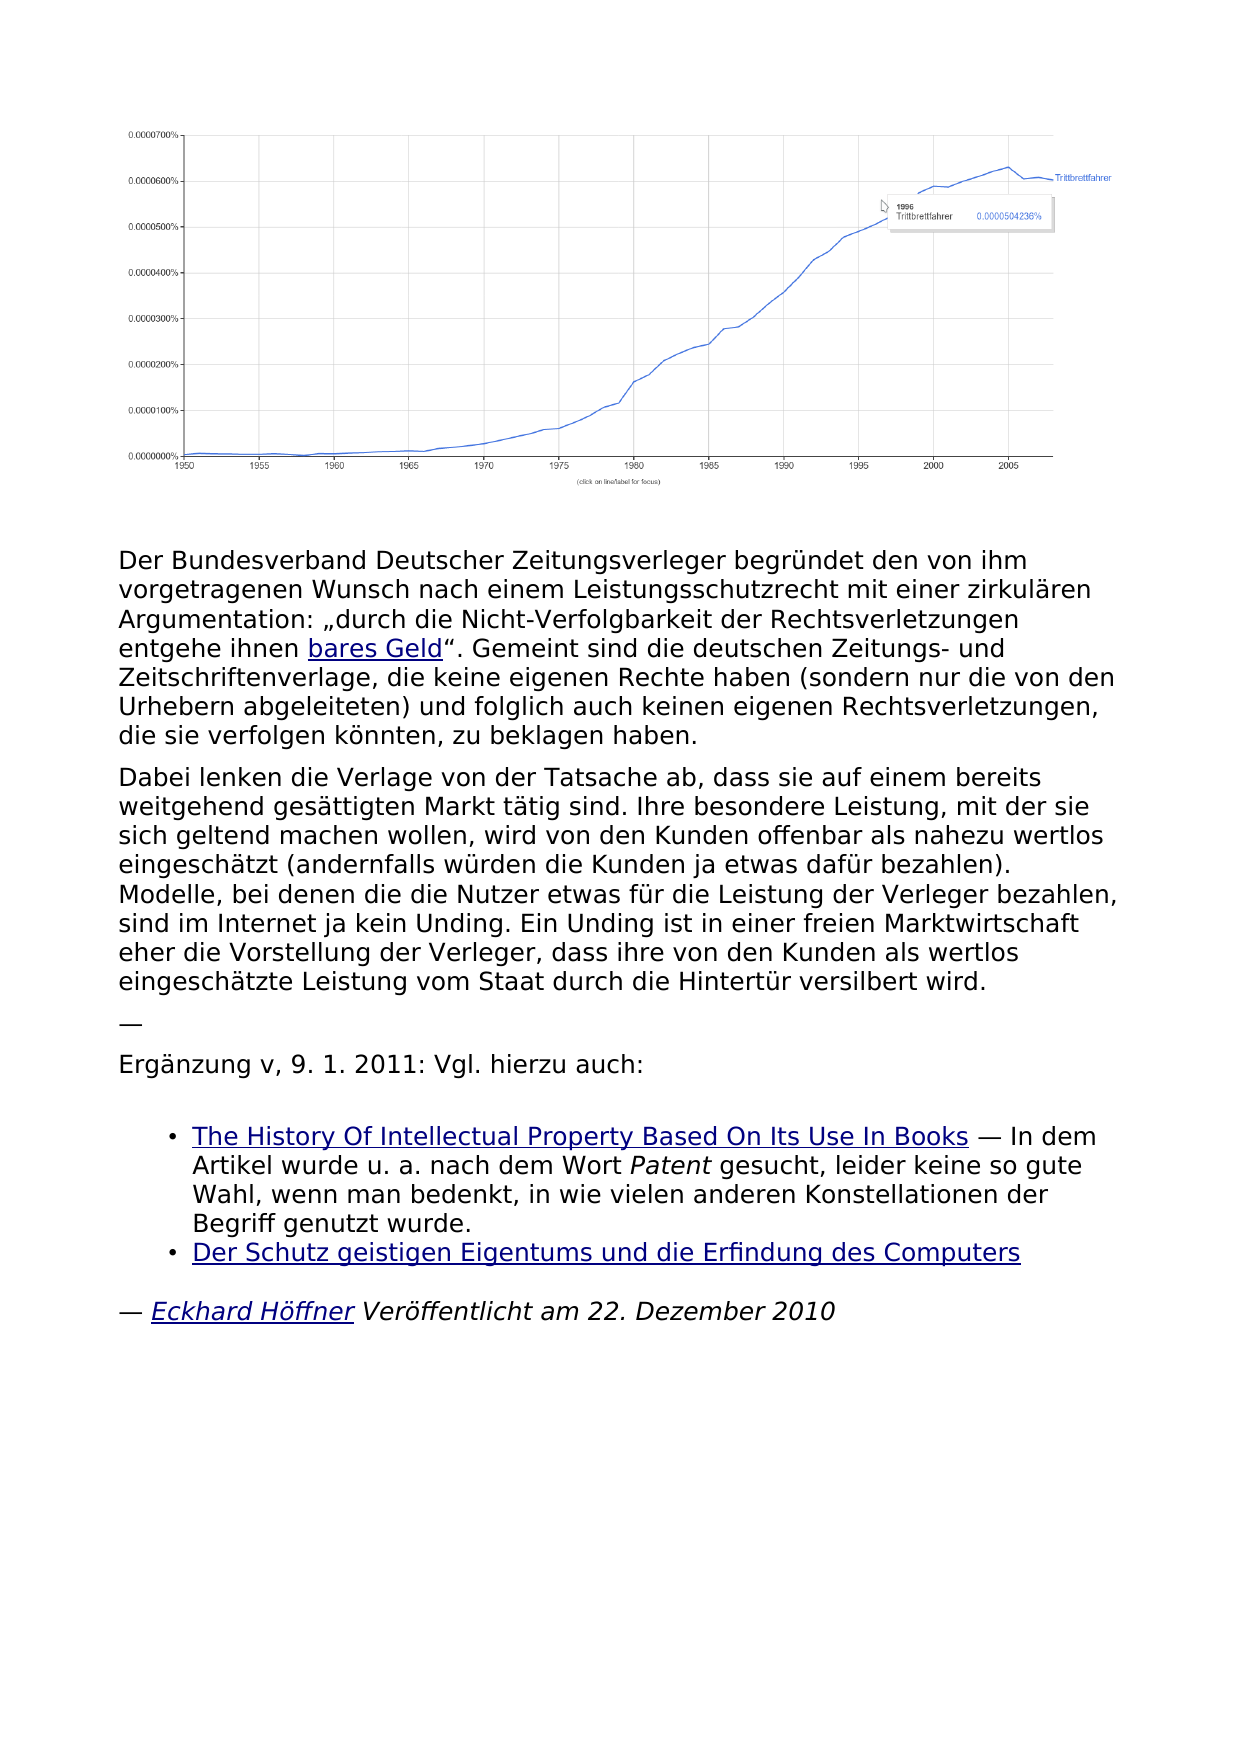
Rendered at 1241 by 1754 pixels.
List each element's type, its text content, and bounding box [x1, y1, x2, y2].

list Der Schutz geistigen Eigentums und die Erfindung des Computers [177, 1238, 1122, 1268]
text — Eckhard Höffner Veröffentlicht am 22. Dezember 2010 [118, 1297, 1122, 1326]
picture [118, 118, 1123, 505]
text Dabei lenken die Verlage von der Tatsache ab, dass sie auf einem bereits weitgehend gesättigten Markt tätig sind. Ihre besondere Leistung, mit der sie sich geltend machen wollen, wird von den Kunden offenbar als nahezu wertlos eingeschätzt (andernfalls würden die Kunden ja etwas dafür bezahlen). Modelle, bei denen die die Nutzer etwas für die Leistung der Verleger bezahlen, sind im Internet ja kein Unding. Ein Unding ist in einer freien Marktwirtschaft eher die Vorstellung der Verleger, dass ihre von den Kunden als wertlos eingeschätzte Leistung vom Staat durch die Hintertür versilbert wird. [118, 763, 1122, 996]
text Ergänzung v, 9. 1. 2011: Vgl. hierzu auch: [118, 1051, 1122, 1080]
text Der Bundesverband Deutscher Zeitungsverleger begründet den von ihm vorgetragenen Wunsch nach einem Leistungsschutzrecht mit einer zirkulären Argumentation: „durch die Nicht-Verfolgbarkeit der Rechtsverletzungen entgehe ihnen bares Geld“. Gemeint sind die deutschen Zeitungs- und Zeitschriftenverlage, die keine eigenen Rechte haben (sondern nur die von den Urhebern abgeleiteten) und folglich auch keinen eigenen Rechtsverletzungen, die sie verfolgen könnten, zu beklagen haben. [118, 546, 1122, 751]
text — [118, 1009, 1122, 1038]
list The History Of Intellectual Property Based On Its Use In Books — In dem Artikel wurde u. a. nach dem Wort Patent gesucht, leider keine so gute Wahl, wenn man bedenkt, in wie vielen anderen Konstellationen der Begriff genutzt wurde. [177, 1122, 1122, 1238]
